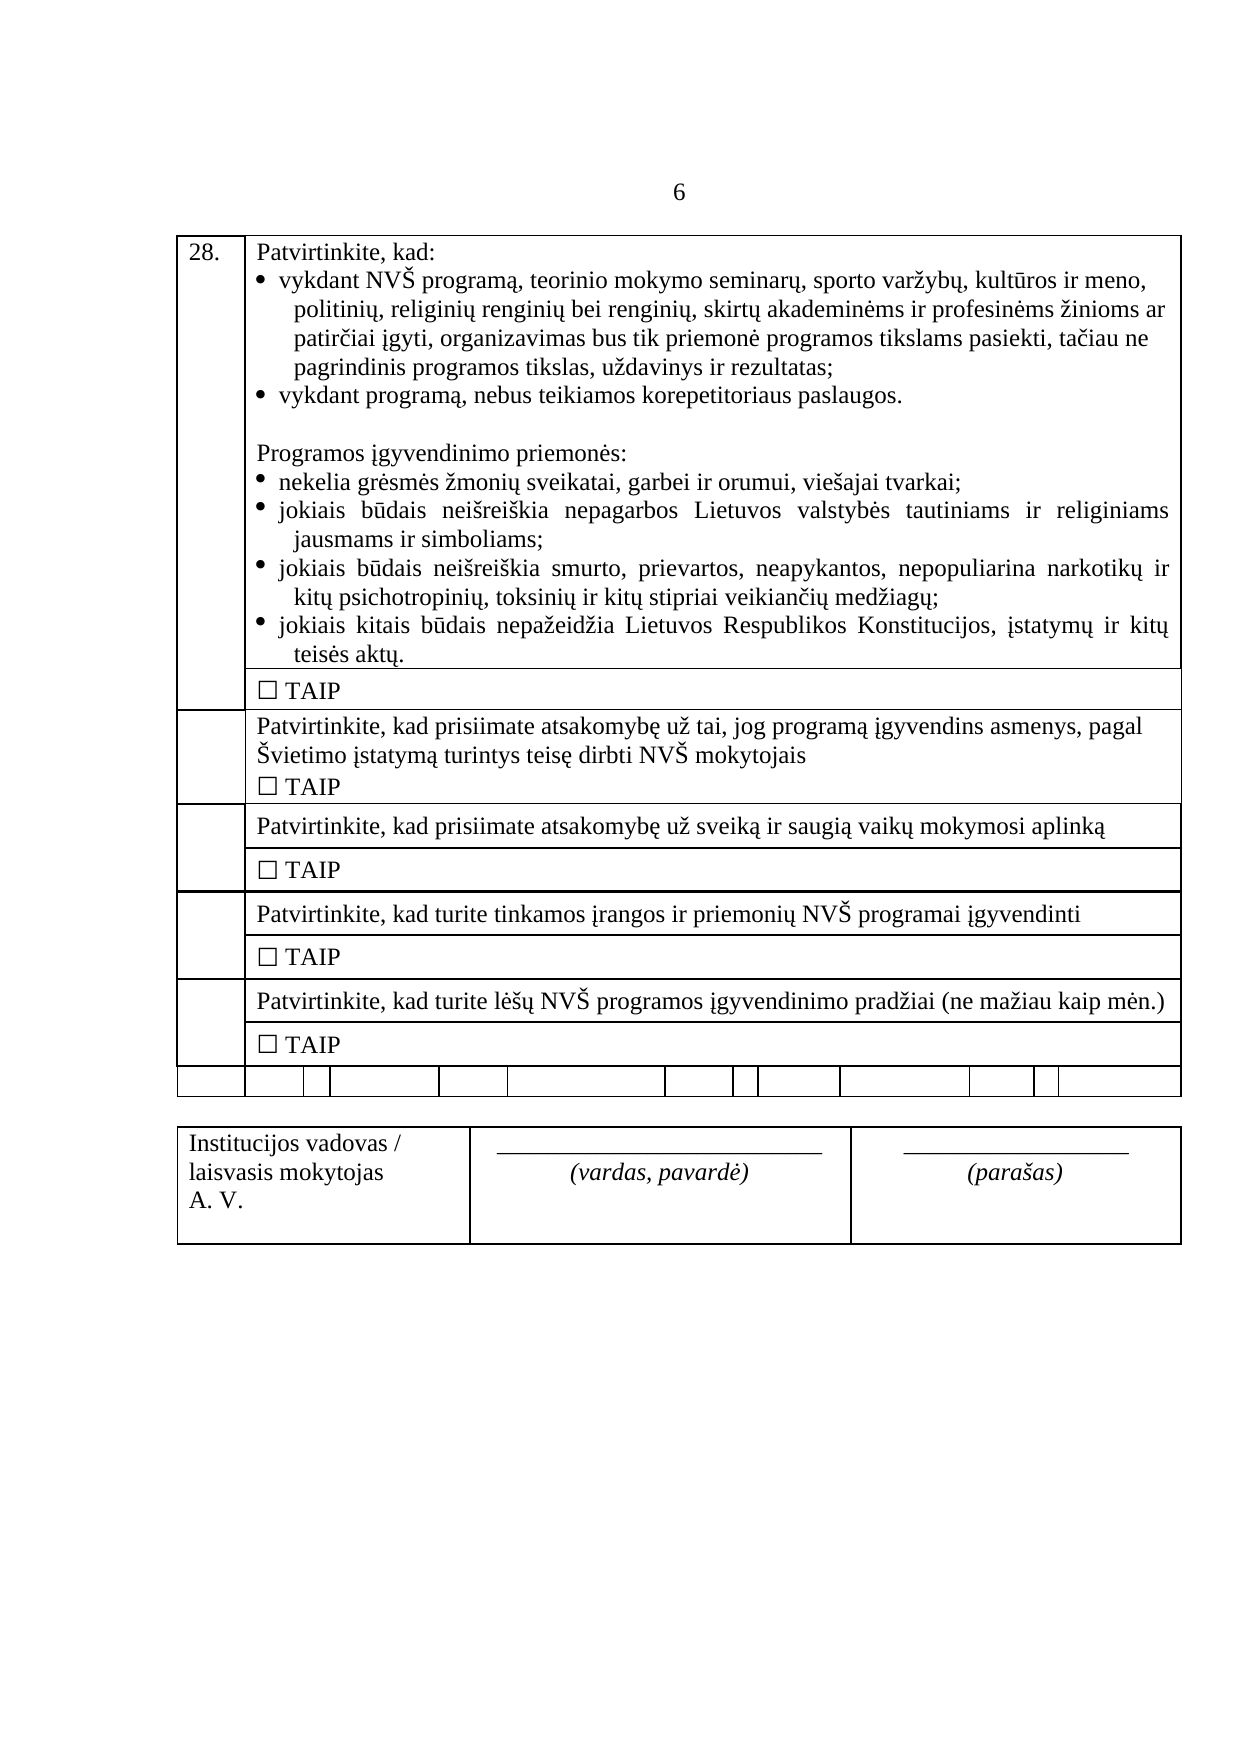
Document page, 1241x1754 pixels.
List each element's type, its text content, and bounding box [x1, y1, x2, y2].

table_cell ☐ TAIP [246, 1023, 1180, 1065]
table_cell [178, 711, 245, 803]
table_cell Patvirtinkite, kad prisiimate atsakomybę už tai, jog programą įgyvendins asmenys, pagal Švietimo įstatymą turintys teisę dirbti NVŠ mokytojais ☐ TAIP [246, 710, 1181, 803]
table_cell 28. [178, 237, 244, 709]
table_cell [304, 1067, 329, 1096]
table_cell [508, 1067, 664, 1096]
table_header __________________________ (vardas, pavardė) [471, 1128, 850, 1243]
table_cell Patvirtinkite, kad prisiimate atsakomybę už sveiką ir saugią vaikų mokymosi aplinką [246, 804, 1180, 847]
table_cell ☐ TAIP [246, 669, 1181, 709]
table_cell [331, 1067, 438, 1096]
table_cell [759, 1067, 839, 1096]
table_header __________________ (parašas) [852, 1128, 1180, 1243]
table_cell [178, 893, 244, 978]
table_cell [1035, 1067, 1058, 1096]
table_cell [246, 1067, 303, 1096]
table_cell ☐ TAIP [246, 849, 1180, 890]
table_cell [841, 1067, 969, 1096]
table_cell [666, 1067, 732, 1096]
table_cell Patvirtinkite, kad turite lėšų NVŠ programos įgyvendinimo pradžiai (ne mažiau kaip mėn.) [246, 980, 1180, 1021]
table_cell [734, 1067, 757, 1096]
table_cell [178, 980, 244, 1065]
table_cell [178, 805, 244, 890]
table_cell Patvirtinkite, kad: vykdant NVŠ programą, teorinio mokymo seminarų, sporto varžybų, kultūros ir meno, politinių, religinių renginių bei renginių, skirtų akademinėms ir profesinėms žinioms ar patirčiai įgyti, organizavimas bus tik priemonė programos tikslams pasiekti, tačiau ne pagrindinis programos tikslas, uždavinys ir rezultatas; vykdant programą, nebus teikiamos korepetitoriaus paslaugos. Programos įgyvendinimo priemonės: nekelia grėsmės žmonių sveikatai, garbei ir orumui, viešajai tvarkai; jokiais būdais neišreiškia nepagarbos Lietuvos valstybės tautiniams ir religiniams jausmams ir simboliams; jokiais būdais neišreiškia smurto, prievartos, neapykantos, nepopuliarina narkotikų ir kitų psichotropinių, toksinių ir kitų stipriai veikiančių medžiagų; jokiais kitais būdais nepažeidžia Lietuvos Respublikos Konstitucijos, įstatymų ir kitų teisės aktų. [246, 236, 1180, 668]
table_cell Patvirtinkite, kad turite tinkamos įrangos ir priemonių NVŠ programai įgyvendinti [246, 893, 1180, 934]
table_cell [970, 1067, 1033, 1096]
table_header Institucijos vadovas / laisvasis mokytojas A. V. [178, 1128, 469, 1243]
table_cell [440, 1067, 507, 1096]
table_cell [1059, 1067, 1180, 1096]
table_cell ☐ TAIP [246, 936, 1180, 978]
table_cell [178, 1067, 244, 1096]
